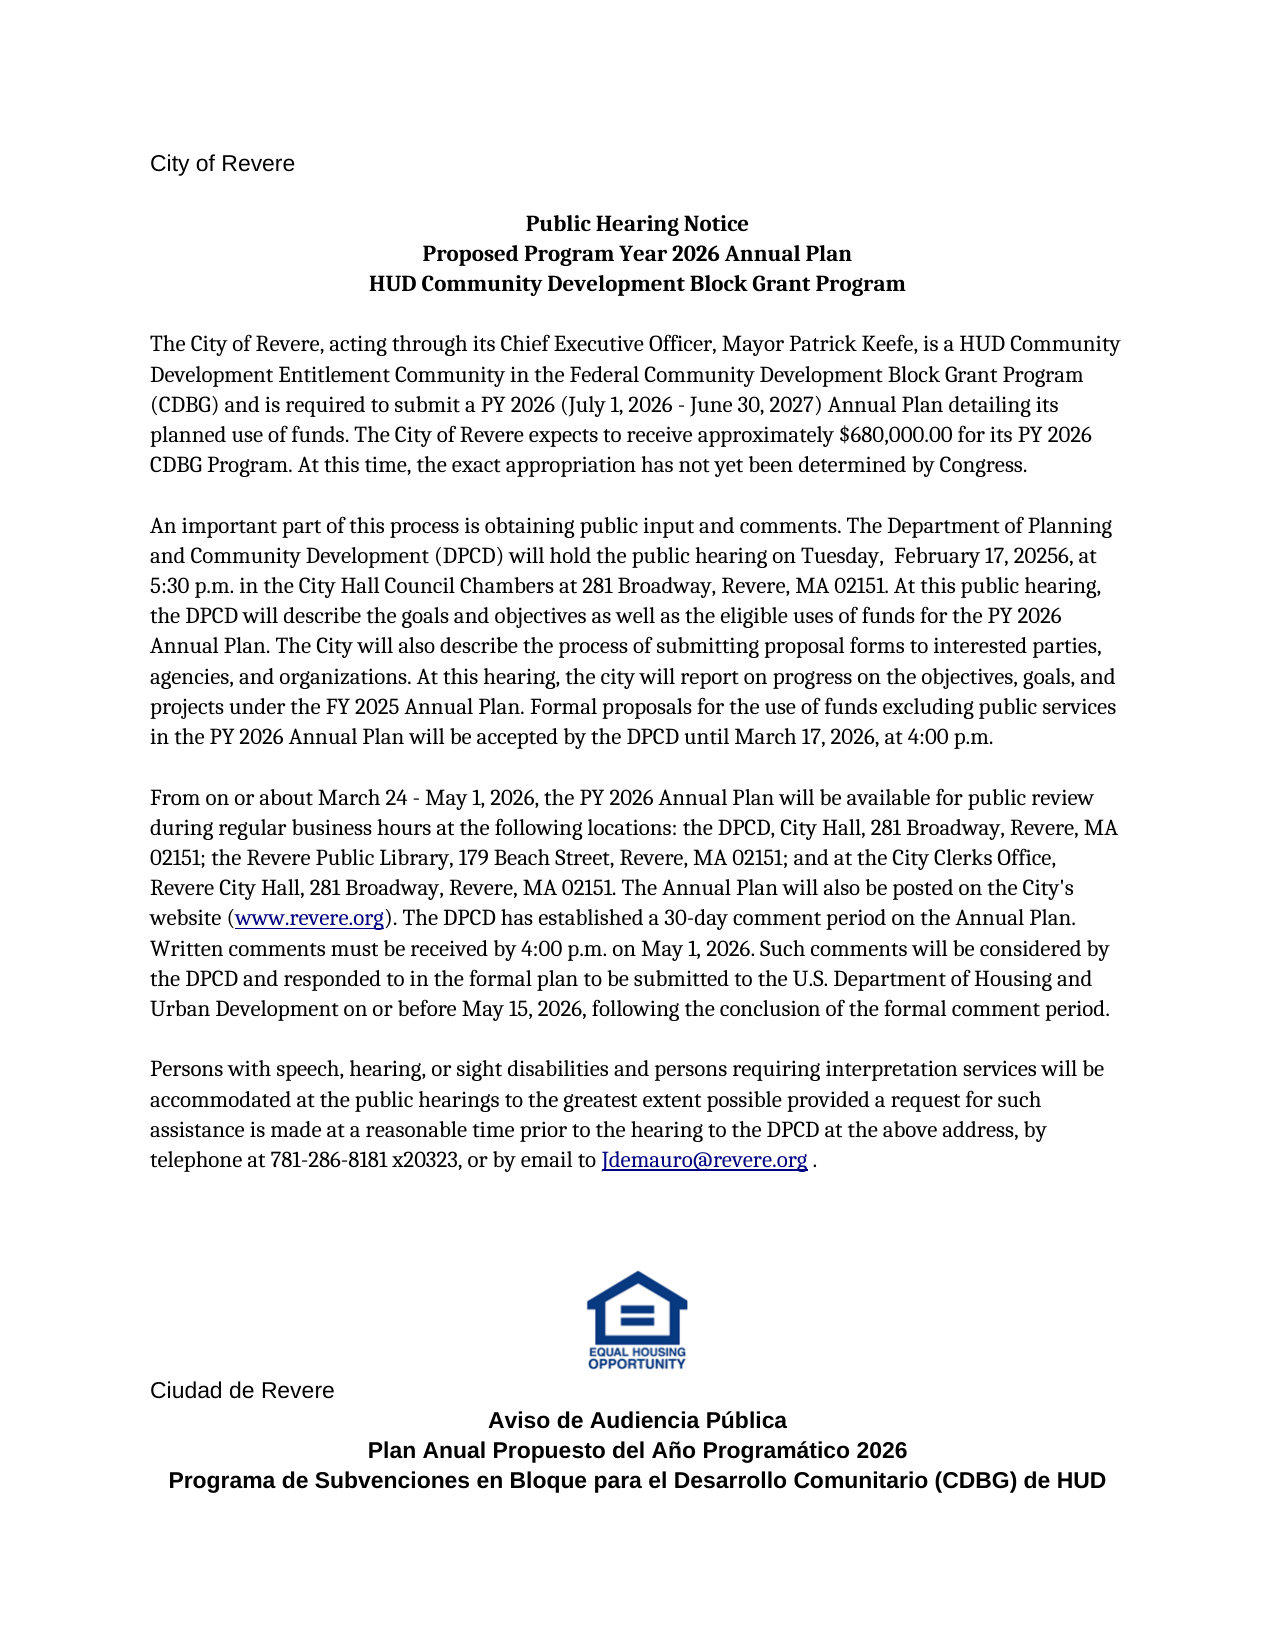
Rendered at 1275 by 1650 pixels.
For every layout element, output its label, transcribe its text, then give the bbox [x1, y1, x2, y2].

text Aviso de Audiencia Pública [150, 1407, 1125, 1433]
text Programa de Subvenciones en Bloque para el Desarrollo Comunitario (CDBG) de HUD [150, 1467, 1125, 1493]
text City of Revere [150, 150, 1125, 176]
text From on or about March 24 - May 1, 2026, the PY 2026 Annual Plan will be available for public review during regular business hours at the following locations: the DPCD, City Hall, 281 Broadway, Revere, MA 02151; the Revere Public Library, 179 Beach Street, Revere, MA 02151; and at the City Clerks Office, Revere City Hall, 281 Broadway, Revere, MA 02151. The Annual Plan will also be posted on the City's website (www.revere.org). The DPCD has established a 30-day comment period on the Annual Plan. Written comments must be received by 4:00 p.m. on May 1, 2026. Such comments will be considered by the DPCD and responded to in the formal plan to be submitted to the U.S. Department of Housing and Urban Development on or before May 15, 2026, following the conclusion of the formal comment period. [150, 784, 1125, 1022]
text Proposed Program Year 2026 Annual Plan [150, 241, 1125, 267]
text An important part of this process is obtaining public input and comments. The Department of Planning and Community Development (DPCD) will hold the public hearing on Tuesday, February 17, 20256, at 5:30 p.m. in the City Hall Council Chambers at 281 Broadway, Revere, MA 02151. At this public hearing, the DPCD will describe the goals and objectives as well as the eligible uses of funds for the PY 2026 Annual Plan. The City will also describe the process of submitting proposal forms to interested parties, agencies, and organizations. At this hearing, the city will report on progress on the objectives, goals, and projects under the FY 2025 Annual Plan. Formal proposals for the use of funds excluding public services in the PY 2026 Annual Plan will be accepted by the DPCD until March 17, 2026, at 4:00 p.m. [150, 512, 1125, 750]
text Ciudad de Revere [150, 1377, 1125, 1403]
text Plan Anual Propuesto del Año Programático 2026 [150, 1437, 1125, 1463]
text Public Hearing Notice [150, 210, 1125, 237]
text The City of Revere, acting through its Chief Executive Officer, Mayor Patrick Keefe, is a HUD Community Development Entitlement Community in the Federal Community Development Block Grant Program (CDBG) and is required to submit a PY 2026 (July 1, 2026 - June 30, 2027) Annual Plan detailing its planned use of funds. The City of Revere expects to receive approximately $680,000.00 for its PY 2026 CDBG Program. At this time, the exact appropriation has not yet been determined by Congress. [150, 331, 1125, 478]
text Persons with speech, hearing, or sight disabilities and persons requiring interpretation services will be accommodated at the public hearings to the greatest extent possible provided a request for such assistance is made at a reasonable time prior to the hearing to the DPCD at the above address, by telephone at 781-286-8181 x20323, or by email to Jdemauro@revere.org . [150, 1056, 1125, 1173]
text HUD Community Development Block Grant Program [150, 271, 1125, 297]
